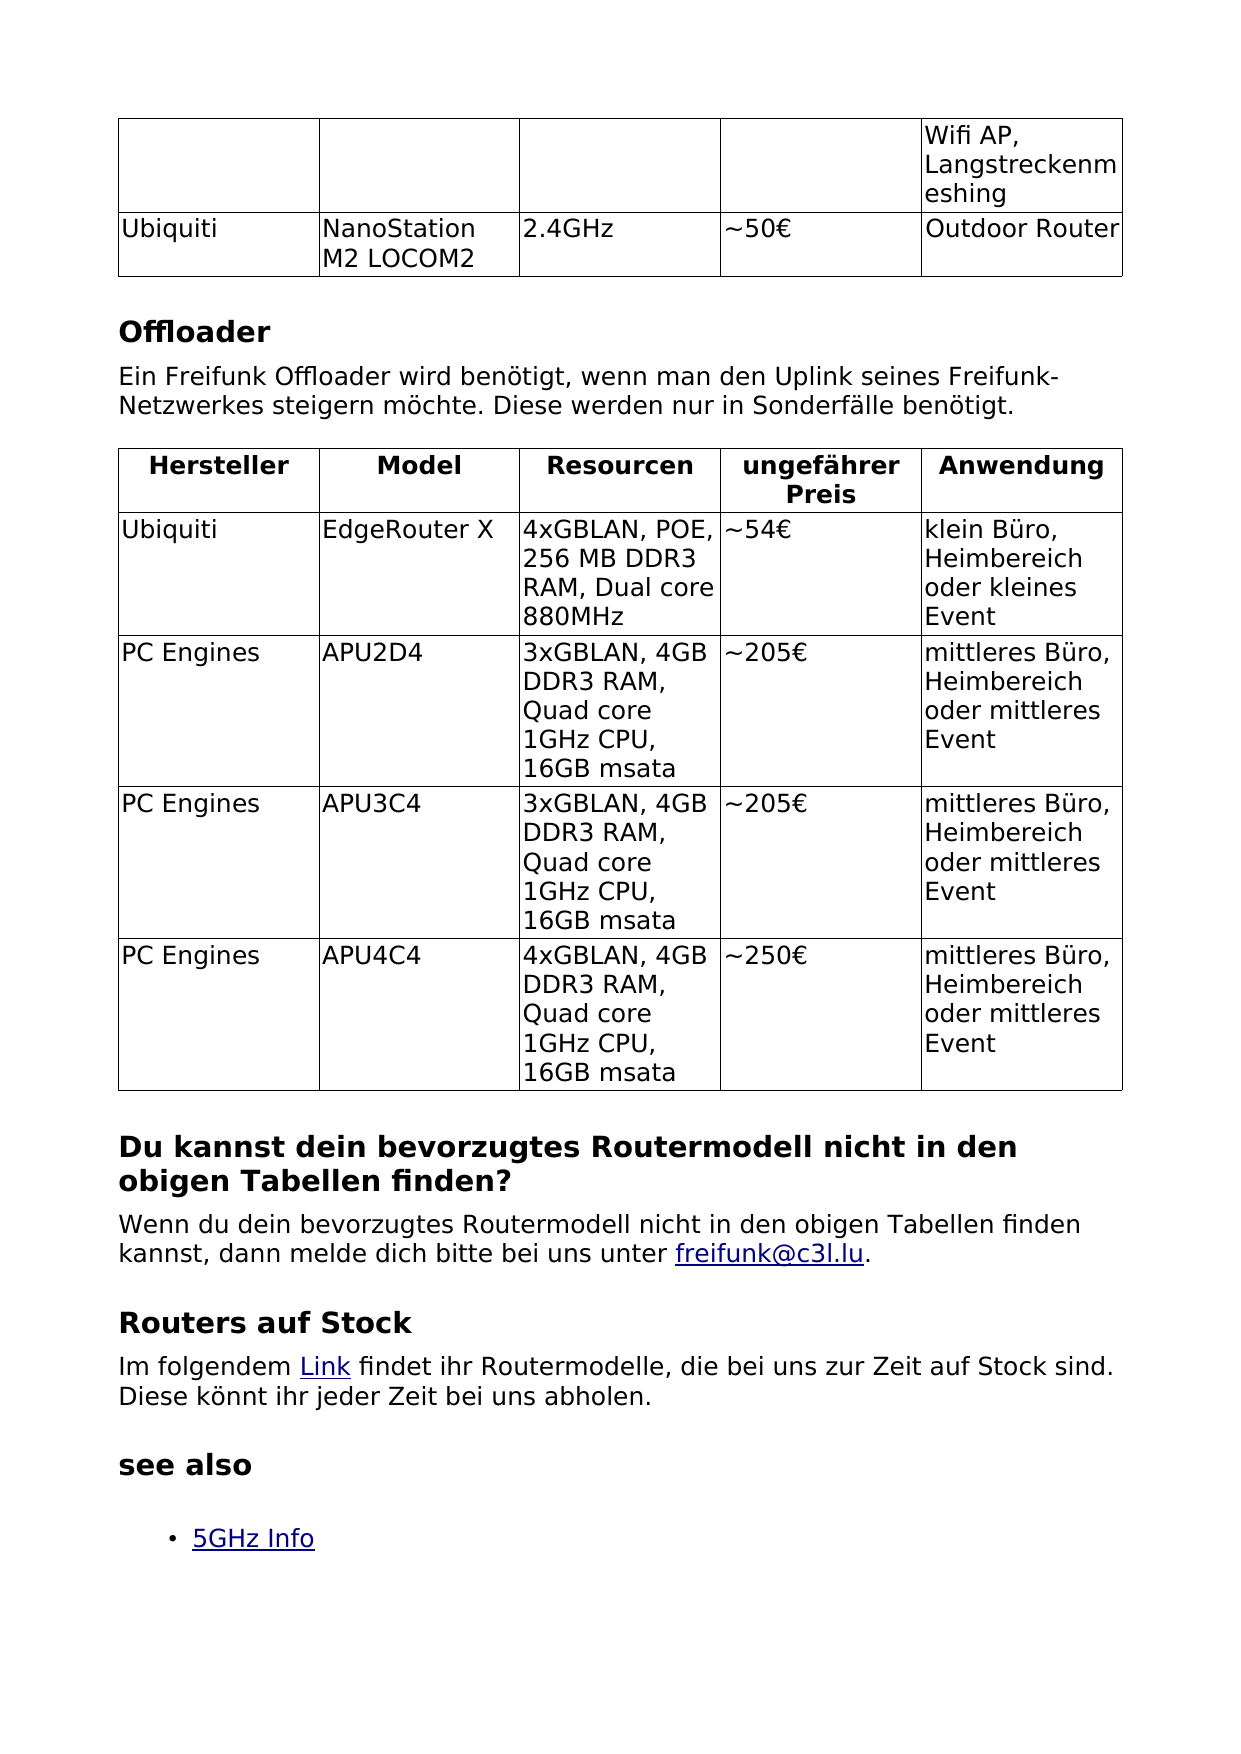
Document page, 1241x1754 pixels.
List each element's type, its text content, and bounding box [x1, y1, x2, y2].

table_cell [320, 119, 519, 212]
table_cell 4xGBLAN, 4GB DDR3 RAM, Quad core 1GHz CPU, 16GB msata [520, 939, 720, 1090]
table_cell PC Engines [119, 787, 319, 938]
table_cell EdgeRouter X [320, 513, 519, 635]
table_header Hersteller [119, 449, 319, 512]
table_cell mittleres Büro, Heimbereich oder mittleres Event [922, 636, 1122, 786]
table_cell [520, 119, 720, 212]
table_cell [119, 119, 319, 212]
text Ein Freifunk Offloader wird benötigt, wenn man den Uplink seines Freifunk-Netzwerkes steigern möchte. Diese werden nur in Sonderfälle benötigt. [118, 362, 1122, 421]
table_header Anwendung [922, 449, 1122, 512]
table_cell 4xGBLAN, POE, 256 MB DDR3 RAM, Dual core 880MHz [520, 513, 720, 635]
subtitle see also [118, 1448, 1122, 1482]
table_cell ~54€ [721, 513, 921, 635]
text Im folgendem Link findet ihr Routermodelle, die bei uns zur Zeit auf Stock sind. Diese könnt ihr jeder Zeit bei uns abholen. [118, 1353, 1122, 1411]
table_cell mittleres Büro, Heimbereich oder mittleres Event [922, 787, 1122, 938]
table_cell APU3C4 [320, 787, 519, 938]
table_cell 3xGBLAN, 4GB DDR3 RAM, Quad core 1GHz CPU, 16GB msata [520, 787, 720, 938]
table_cell ~205€ [721, 787, 921, 938]
table_header Model [320, 449, 519, 512]
table_cell APU4C4 [320, 939, 519, 1090]
subtitle Du kannst dein bevorzugtes Routermodell nicht in den obigen Tabellen finden? [118, 1130, 1122, 1198]
table_cell PC Engines [119, 636, 319, 786]
table_header ungefährer Preis [721, 449, 921, 512]
table_cell PC Engines [119, 939, 319, 1090]
text Wenn du dein bevorzugtes Routermodell nicht in den obigen Tabellen finden kannst, dann melde dich bitte bei uns unter freifunk@c3l.lu. [118, 1210, 1122, 1269]
subtitle Offloader [118, 316, 1122, 350]
table_cell Ubiquiti [119, 513, 319, 635]
table_cell klein Büro, Heimbereich oder kleines Event [922, 513, 1122, 635]
table_cell Wifi AP, Langstreckenmeshing [922, 119, 1122, 212]
table_cell ~205€ [721, 636, 921, 786]
table_cell [721, 119, 921, 212]
table_cell ~250€ [721, 939, 921, 1090]
table_cell Outdoor Router [922, 213, 1122, 276]
subtitle Routers auf Stock [118, 1306, 1122, 1340]
table_cell 3xGBLAN, 4GB DDR3 RAM, Quad core 1GHz CPU, 16GB msata [520, 636, 720, 786]
table_cell Ubiquiti [119, 213, 319, 276]
table_cell 2.4GHz [520, 213, 720, 276]
table_cell APU2D4 [320, 636, 519, 786]
list 5GHz Info [177, 1524, 1122, 1553]
table_cell mittleres Büro, Heimbereich oder mittleres Event [922, 939, 1122, 1090]
table_cell ~50€ [721, 213, 921, 276]
table_header Resourcen [520, 449, 720, 512]
table_cell NanoStation M2 LOCOM2 [320, 213, 519, 276]
